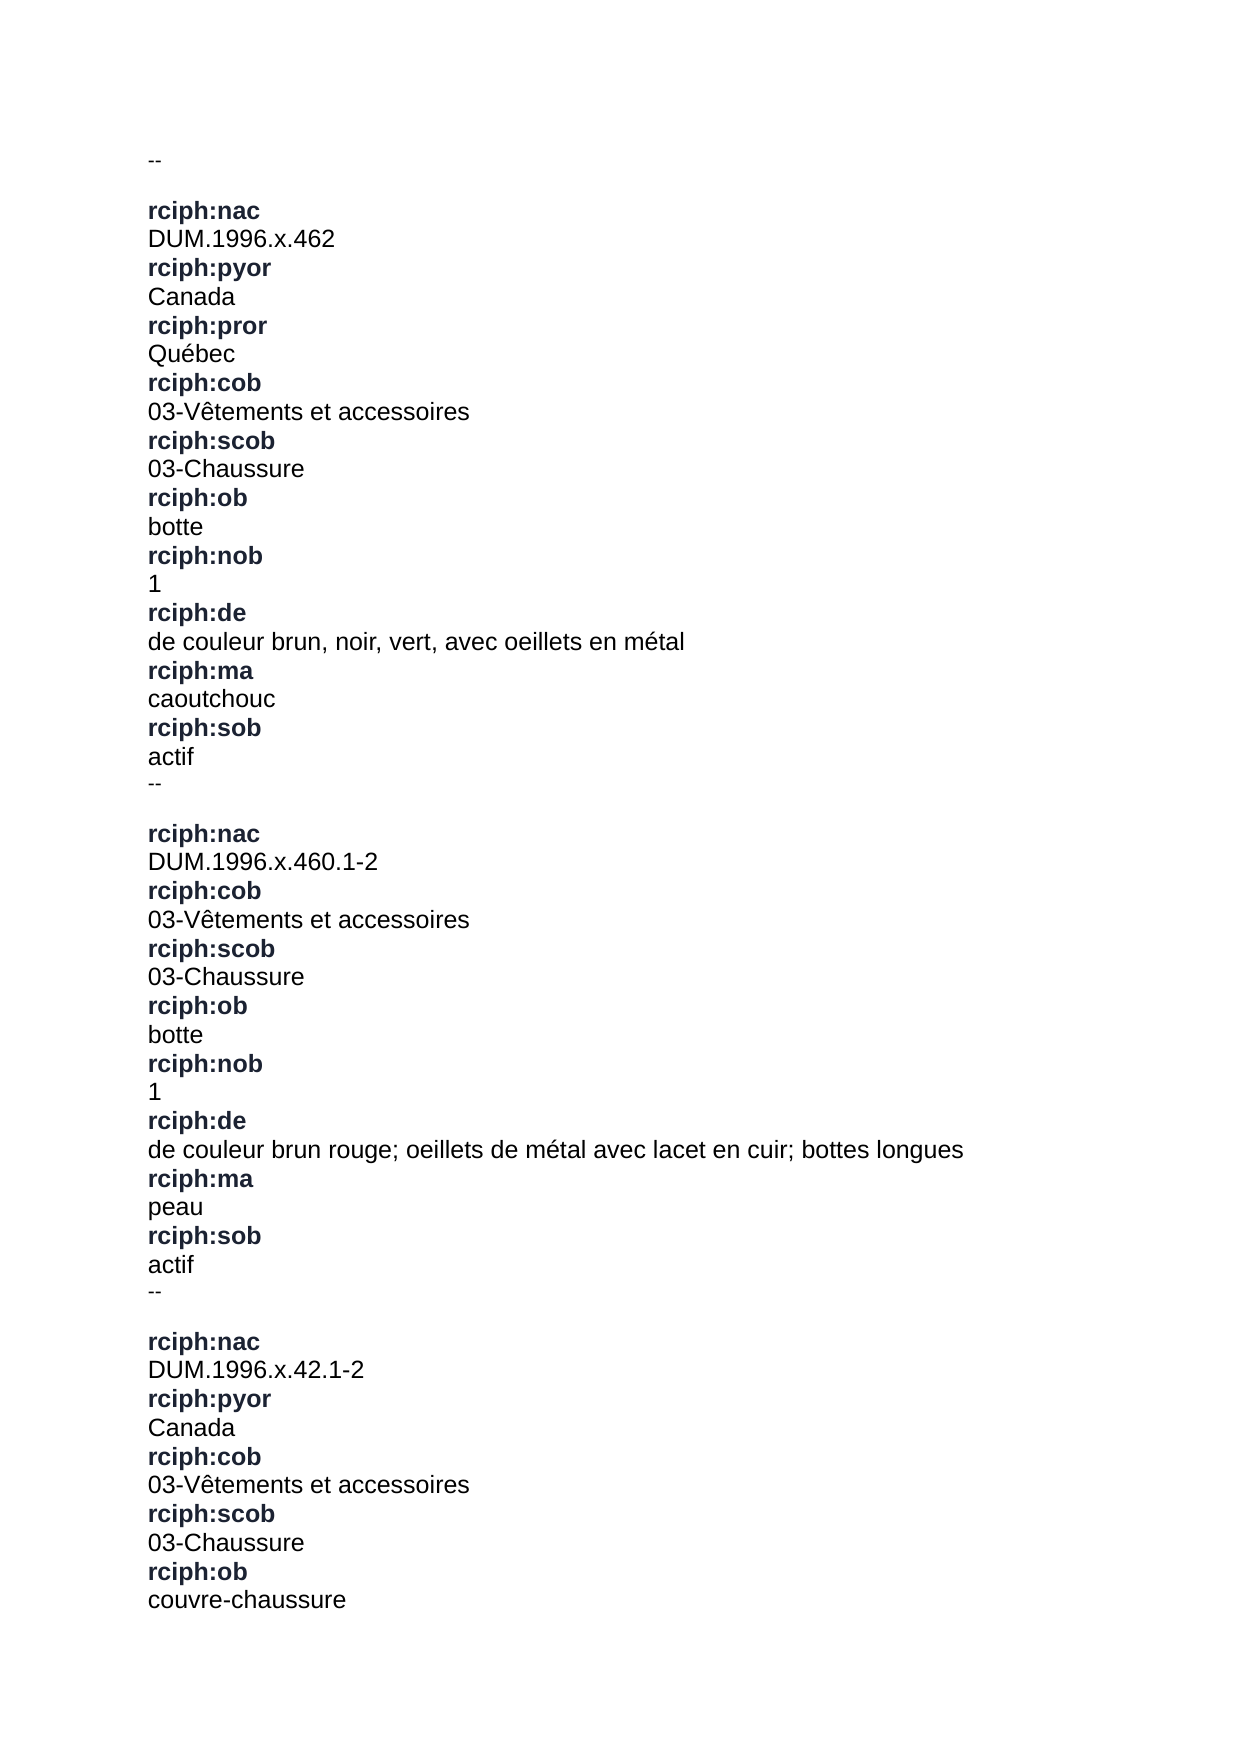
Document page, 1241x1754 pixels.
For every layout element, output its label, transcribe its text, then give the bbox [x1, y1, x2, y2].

text rciph:nac [148, 818, 1092, 847]
text rciph:pyor [148, 253, 1092, 282]
text rciph:nac [148, 1326, 1092, 1355]
text rciph:pror [148, 311, 1092, 339]
text rciph:cob [148, 368, 1092, 397]
text rciph:sob [148, 713, 1092, 742]
text rciph:ob [148, 483, 1092, 512]
text rciph:de [148, 598, 1092, 627]
text rciph:scob [148, 426, 1092, 454]
text DUM.1996.x.462 [148, 224, 1092, 253]
text 1 [148, 569, 1092, 598]
text Québec [148, 339, 1092, 368]
text rciph:nac [148, 196, 1092, 224]
text rciph:cob [148, 876, 1092, 905]
text botte [148, 1020, 1092, 1048]
text 03-Chaussure [148, 962, 1092, 991]
text rciph:cob [148, 1441, 1092, 1470]
text actif [148, 1250, 1092, 1278]
text DUM.1996.x.460.1-2 [148, 847, 1092, 876]
text DUM.1996.x.42.1-2 [148, 1355, 1092, 1384]
text rciph:ob [148, 991, 1092, 1020]
text 1 [148, 1077, 1092, 1106]
text rciph:sob [148, 1221, 1092, 1250]
text botte [148, 512, 1092, 541]
text rciph:nob [148, 1048, 1092, 1077]
text rciph:ma [148, 1163, 1092, 1192]
text de couleur brun, noir, vert, avec oeillets en métal [148, 627, 1092, 656]
text 03-Vêtements et accessoires [148, 1470, 1092, 1499]
text couvre-chaussure [148, 1585, 1092, 1614]
text -- [148, 148, 1092, 172]
text -- [148, 1278, 1092, 1302]
text de couleur brun rouge; oeillets de métal avec lacet en cuir; bottes longues [148, 1135, 1092, 1163]
text actif [148, 742, 1092, 771]
text 03-Chaussure [148, 1528, 1092, 1556]
text rciph:pyor [148, 1384, 1092, 1413]
text rciph:ma [148, 656, 1092, 684]
text 03-Vêtements et accessoires [148, 397, 1092, 426]
text Canada [148, 1413, 1092, 1441]
text 03-Chaussure [148, 454, 1092, 483]
text rciph:ob [148, 1556, 1092, 1585]
text caoutchouc [148, 684, 1092, 713]
text rciph:nob [148, 541, 1092, 569]
text rciph:de [148, 1106, 1092, 1135]
text rciph:scob [148, 1499, 1092, 1528]
text -- [148, 771, 1092, 794]
text peau [148, 1192, 1092, 1221]
text rciph:scob [148, 933, 1092, 962]
text 03-Vêtements et accessoires [148, 905, 1092, 933]
text Canada [148, 282, 1092, 311]
